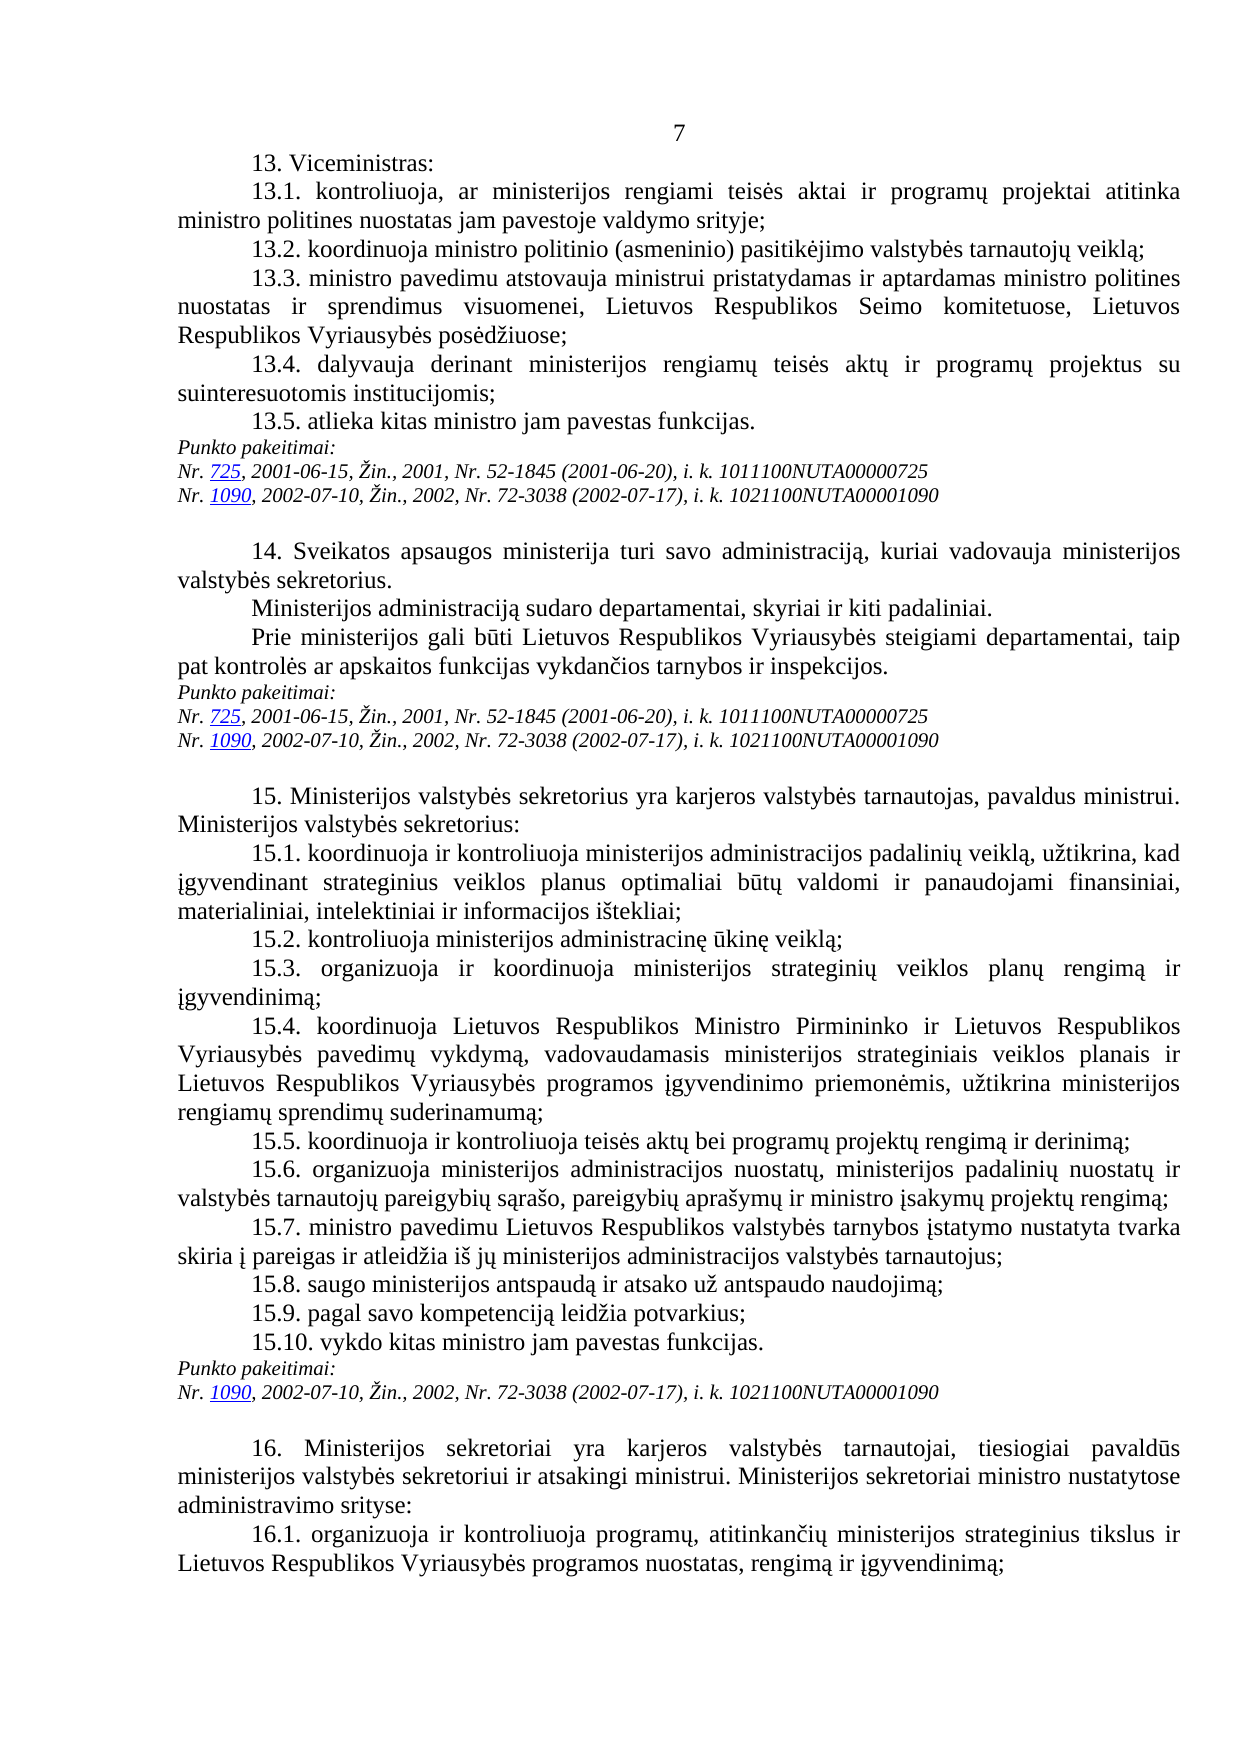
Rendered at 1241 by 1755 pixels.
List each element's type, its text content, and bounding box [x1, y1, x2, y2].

text 15.6. organizuoja ministerijos administracijos nuostatų, ministerijos padalinių nuostatų ir valstybės tarnautojų pareigybių sąrašo, pareigybių aprašymų ir ministro įsakymų projektų rengimą; [177, 1154, 1181, 1212]
text Nr. 725, 2001-06-15, Žin., 2001, Nr. 52-1845 (2001-06-20), i. k. 1011100NUTA00000725 [177, 459, 1181, 483]
text 15.1. koordinuoja ir kontroliuoja ministerijos administracijos padalinių veiklą, užtikrina, kad įgyvendinant strateginius veiklos planus optimaliai būtų valdomi ir panaudojami finansiniai, materialiniai, intelektiniai ir informacijos ištekliai; [177, 838, 1181, 924]
text Ministerijos administraciją sudaro departamentai, skyriai ir kiti padaliniai. [177, 593, 1181, 622]
text 15.4. koordinuoja Lietuvos Respublikos Ministro Pirmininko ir Lietuvos Respublikos Vyriausybės pavedimų vykdymą, vadovaudamasis ministerijos strateginiais veiklos planais ir Lietuvos Respublikos Vyriausybės programos įgyvendinimo priemonėmis, užtikrina ministerijos rengiamų sprendimų suderinamumą; [177, 1011, 1181, 1126]
text Prie ministerijos gali būti Lietuvos Respublikos Vyriausybės steigiami departamentai, taip pat kontrolės ar apskaitos funkcijas vykdančios tarnybos ir inspekcijos. [177, 622, 1181, 680]
text 13.4. dalyvauja derinant ministerijos rengiamų teisės aktų ir programų projektus su suinteresuotomis institucijomis; [177, 349, 1181, 406]
text 15.8. saugo ministerijos antspaudą ir atsako už antspaudo naudojimą; [177, 1269, 1181, 1298]
text Nr. 1090, 2002-07-10, Žin., 2002, Nr. 72-3038 (2002-07-17), i. k. 1021100NUTA00001090 [177, 483, 1181, 507]
text 15.5. koordinuoja ir kontroliuoja teisės aktų bei programų projektų rengimą ir derinimą; [177, 1126, 1181, 1154]
text 13.1. kontroliuoja, ar ministerijos rengiami teisės aktai ir programų projektai atitinka ministro politines nuostatas jam pavestoje valdymo srityje; [177, 176, 1181, 234]
text 15.10. vykdo kitas ministro jam pavestas funkcijas. [177, 1327, 1181, 1356]
text Nr. 1090, 2002-07-10, Žin., 2002, Nr. 72-3038 (2002-07-17), i. k. 1021100NUTA00001090 [177, 728, 1181, 752]
text 14. Sveikatos apsaugos ministerija turi savo administraciją, kuriai vadovauja ministerijos valstybės sekretorius. [177, 536, 1181, 593]
text Punkto pakeitimai: [177, 680, 1181, 704]
text 16. Ministerijos sekretoriai yra karjeros valstybės tarnautojai, tiesiogiai pavaldūs ministerijos valstybės sekretoriui ir atsakingi ministrui. Ministerijos sekretoriai ministro nustatytose administravimo srityse: [177, 1433, 1181, 1519]
text 13.3. ministro pavedimu atstovauja ministrui pristatydamas ir aptardamas ministro politines nuostatas ir sprendimus visuomenei, Lietuvos Respublikos Seimo komitetuose, Lietuvos Respublikos Vyriausybės posėdžiuose; [177, 263, 1181, 349]
text 13.2. koordinuoja ministro politinio (asmeninio) pasitikėjimo valstybės tarnautojų veiklą; [177, 234, 1181, 263]
text Nr. 1090, 2002-07-10, Žin., 2002, Nr. 72-3038 (2002-07-17), i. k. 1021100NUTA00001090 [177, 1380, 1181, 1404]
text 13. Viceministras: [177, 148, 1181, 176]
text 15.3. organizuoja ir koordinuoja ministerijos strateginių veiklos planų rengimą ir įgyvendinimą; [177, 953, 1181, 1011]
text 15.7. ministro pavedimu Lietuvos Respublikos valstybės tarnybos įstatymo nustatyta tvarka skiria į pareigas ir atleidžia iš jų ministerijos administracijos valstybės tarnautojus; [177, 1212, 1181, 1269]
text Punkto pakeitimai: [177, 1356, 1181, 1380]
text 15.2. kontroliuoja ministerijos administracinę ūkinę veiklą; [177, 924, 1181, 953]
text 15.9. pagal savo kompetenciją leidžia potvarkius; [177, 1298, 1181, 1327]
text 13.5. atlieka kitas ministro jam pavestas funkcijas. [177, 406, 1181, 435]
text 15. Ministerijos valstybės sekretorius yra karjeros valstybės tarnautojas, pavaldus ministrui. Ministerijos valstybės sekretorius: [177, 781, 1181, 838]
text Punkto pakeitimai: [177, 435, 1181, 459]
text 16.1. organizuoja ir kontroliuoja programų, atitinkančių ministerijos strateginius tikslus ir Lietuvos Respublikos Vyriausybės programos nuostatas, rengimą ir įgyvendinimą; [177, 1519, 1181, 1576]
text Nr. 725, 2001-06-15, Žin., 2001, Nr. 52-1845 (2001-06-20), i. k. 1011100NUTA00000725 [177, 704, 1181, 728]
